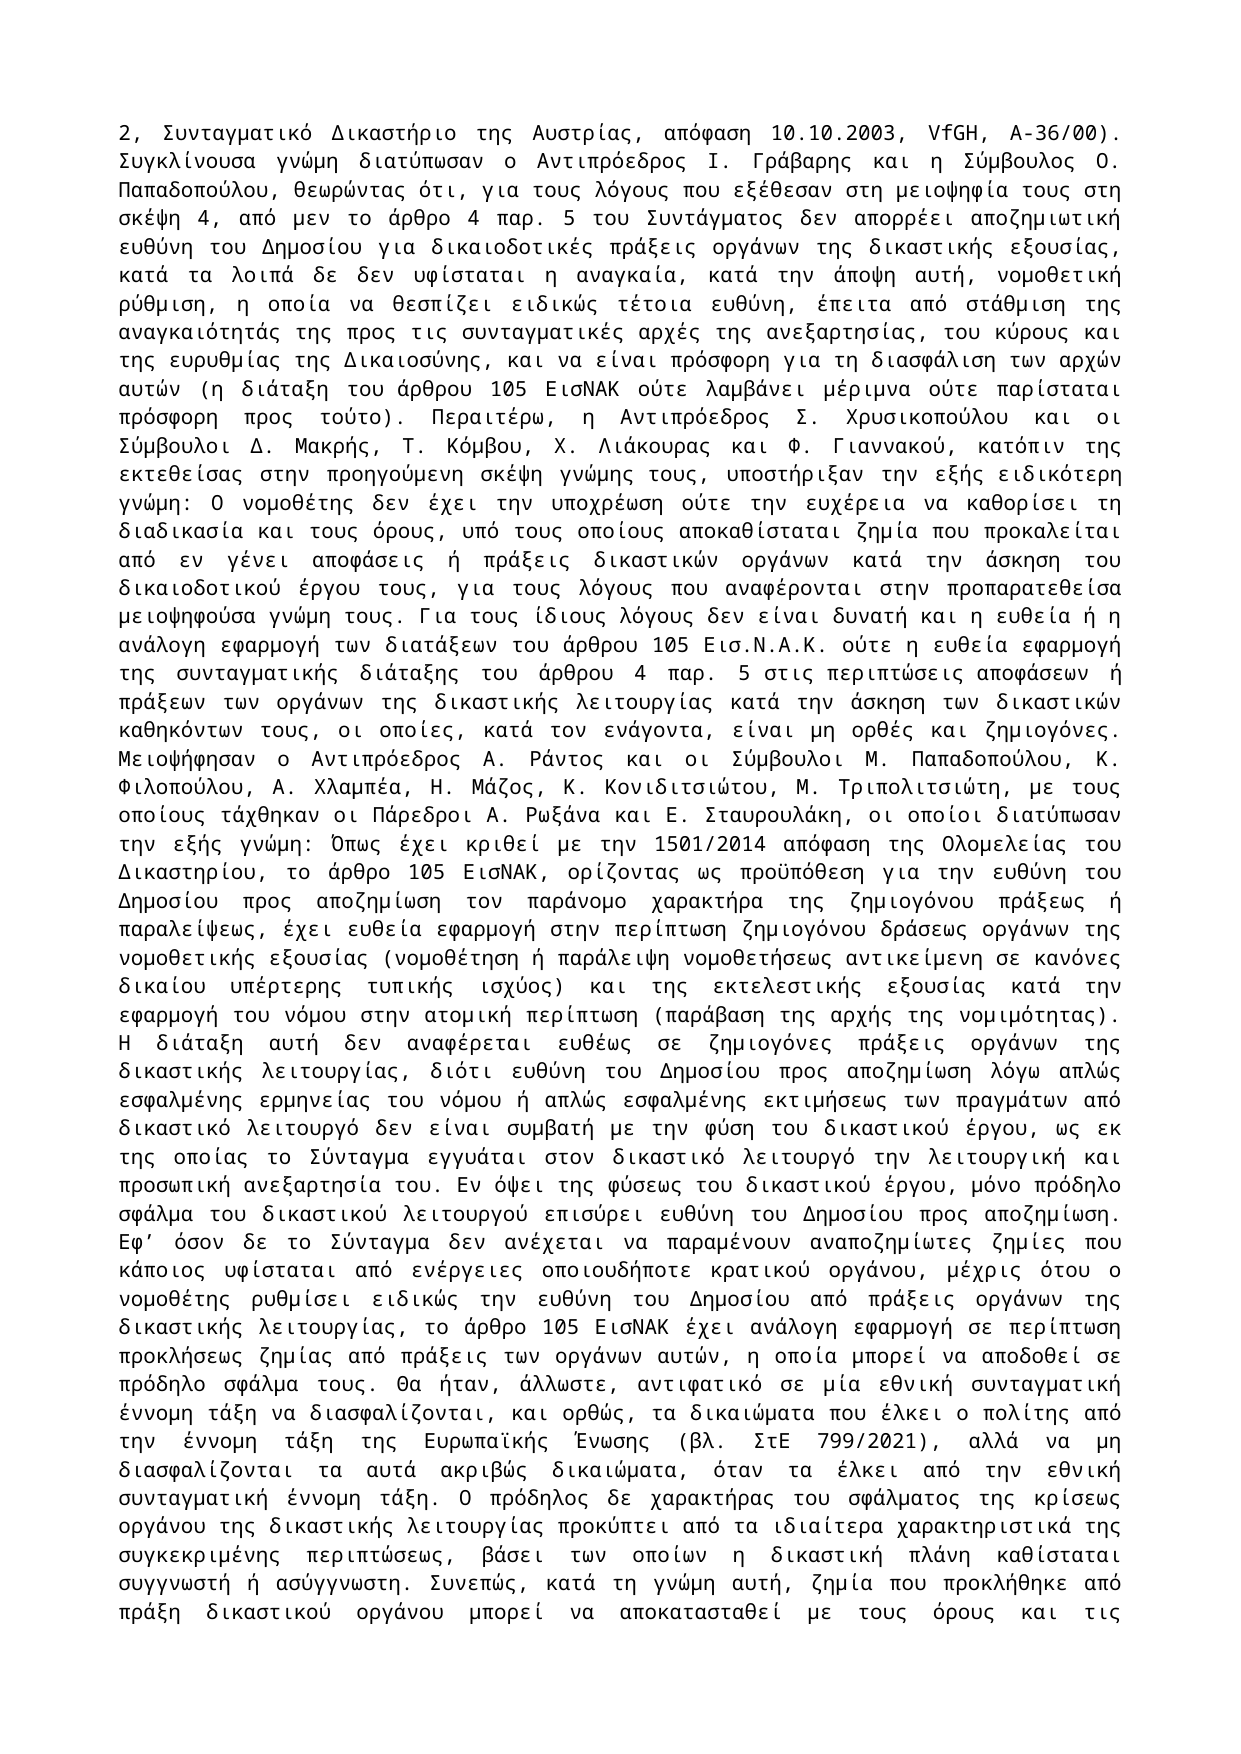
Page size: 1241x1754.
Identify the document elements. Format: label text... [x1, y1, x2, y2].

text 2, Συνταγματικό Δικαστήριο της Αυστρίας, απόφαση 10.10.2003, VfGH, A-36/00). Συγκλίνουσα γνώμη διατύπωσαν ο Αντιπρόεδρος Ι. Γράβαρης και η Σύμβουλος Ο. Παπαδοπούλου, θεωρώντας ότι, για τους λόγους που εξέθεσαν στη μειοψηφία τους στη σκέψη 4, από μεν το άρθρο 4 παρ. 5 του Συντάγματος δεν απορρέει αποζημιωτική ευθύνη του Δημοσίου για δικαιοδοτικές πράξεις οργάνων της δικαστικής εξουσίας, κατά τα λοιπά δε δεν υφίσταται η αναγκαία, κατά την άποψη αυτή, νομοθετική ρύθμιση, η οποία να θεσπίζει ειδικώς τέτοια ευθύνη, έπειτα από στάθμιση της αναγκαιότητάς της προς τις συνταγματικές αρχές της ανεξαρτησίας, του κύρους και της ευρυθμίας της Δικαιοσύνης, και να είναι πρόσφορη για τη διασφάλιση των αρχών αυτών (η διάταξη του άρθρου 105 ΕισΝΑΚ ούτε λαμβάνει μέριμνα ούτε παρίσταται πρόσφορη προς τούτο). Περαιτέρω, η Αντιπρόεδρος Σ. Χρυσικοπούλου και οι Σύμβουλοι Δ. Μακρής, Τ. Κόμβου, Χ. Λιάκουρας και Φ. Γιαννακού, κατόπιν της εκτεθείσας στην προηγούμενη σκέψη γνώμης τους, υποστήριξαν την εξής ειδικότερη γνώμη: Ο νομοθέτης δεν έχει την υποχρέωση ούτε την ευχέρεια να καθορίσει τη διαδικασία και τους όρους, υπό τους οποίους αποκαθίσταται ζημία που προκαλείται από εν γένει αποφάσεις ή πράξεις δικαστικών οργάνων κατά την άσκηση του δικαιοδοτικού έργου τους, για τους λόγους που αναφέρονται στην προπαρατεθείσα μειοψηφούσα γνώμη τους. Για τους ίδιους λόγους δεν είναι δυνατή και η ευθεία ή η ανάλογη εφαρμογή των διατάξεων του άρθρου 105 Εισ.Ν.Α.Κ. ούτε η ευθεία εφαρμογή της συνταγματικής διάταξης του άρθρου 4 παρ. 5 στις περιπτώσεις αποφάσεων ή πράξεων των οργάνων της δικαστικής λειτουργίας κατά την άσκηση των δικαστικών καθηκόντων τους, οι οποίες, κατά τον ενάγοντα, είναι μη ορθές και ζημιογόνες. Μειοψήφησαν ο Αντιπρόεδρος Α. Ράντος και οι Σύμβουλοι Μ. Παπαδοπούλου, Κ. Φιλοπούλου, Α. Χλαμπέα, Η. Μάζος, Κ. Κονιδιτσιώτου, Μ. Τριπολιτσιώτη, με τους οποίους τάχθηκαν οι Πάρεδροι Α. Ρωξάνα και Ε. Σταυρουλάκη, οι οποίοι διατύπωσαν την εξής γνώμη: Όπως έχει κριθεί με την 1501/2014 απόφαση της Ολομελείας του Δικαστηρίου, το άρθρο 105 ΕισΝΑΚ, ορίζοντας ως προϋπόθεση για την ευθύνη του Δημοσίου προς αποζημίωση τον παράνομο χαρακτήρα της ζημιογόνου πράξεως ή παραλείψεως, έχει ευθεία εφαρμογή στην περίπτωση ζημιογόνου δράσεως οργάνων της νομοθετικής εξουσίας (νομοθέτηση ή παράλειψη νομοθετήσεως αντικείμενη σε κανόνες δικαίου υπέρτερης τυπικής ισχύος) και της εκτελεστικής εξουσίας κατά την εφαρμογή του νόμου στην ατομική περίπτωση (παράβαση της αρχής της νομιμότητας). Η διάταξη αυτή δεν αναφέρεται ευθέως σε ζημιογόνες πράξεις οργάνων της δικαστικής λειτουργίας, διότι ευθύνη του Δημοσίου προς αποζημίωση λόγω απλώς εσφαλμένης ερμηνείας του νόμου ή απλώς εσφαλμένης εκτιμήσεως των πραγμάτων από δικαστικό λειτουργό δεν είναι συμβατή με την φύση του δικαστικού έργου, ως εκ της οποίας το Σύνταγμα εγγυάται στον δικαστικό λειτουργό την λειτουργική και προσωπική ανεξαρτησία του. Εν όψει της φύσεως του δικαστικού έργου, μόνο πρόδηλο σφάλμα του δικαστικού λειτουργού επισύρει ευθύνη του Δημοσίου προς αποζημίωση. Εφ’ όσον δε το Σύνταγμα δεν ανέχεται να παραμένουν αναποζημίωτες ζημίες που κάποιος υφίσταται από ενέργειες οποιουδήποτε κρατικού οργάνου, μέχρις ότου ο νομοθέτης ρυθμίσει ειδικώς την ευθύνη του Δημοσίου από πράξεις οργάνων της δικαστικής λειτουργίας, το άρθρο 105 ΕισΝΑΚ έχει ανάλογη εφαρμογή σε περίπτωση προκλήσεως ζημίας από πράξεις των οργάνων αυτών, η οποία μπορεί να αποδοθεί σε πρόδηλο σφάλμα τους. Θα ήταν, άλλωστε, αντιφατικό σε μία εθνική συνταγματική έννομη τάξη να διασφαλίζονται, και ορθώς, τα δικαιώματα που έλκει ο πολίτης από την έννομη τάξη της Ευρωπαϊκής Ένωσης (βλ. ΣτΕ 799/2021), αλλά να μη διασφαλίζονται τα αυτά ακριβώς δικαιώματα, όταν τα έλκει από την εθνική συνταγματική έννομη τάξη. Ο πρόδηλος δε χαρακτήρας του σφάλματος της κρίσεως οργάνου της δικαστικής λειτουργίας προκύπτει από τα ιδιαίτερα χαρακτηριστικά της συγκεκριμένης περιπτώσεως, βάσει των οποίων η δικαστική πλάνη καθίσταται συγγνωστή ή ασύγγνωστη. Συνεπώς, κατά τη γνώμη αυτή, ζημία που προκλήθηκε από πράξη δικαστικού οργάνου μπορεί να αποκατασταθεί με τους όρους και τις [118, 118, 1122, 1625]
